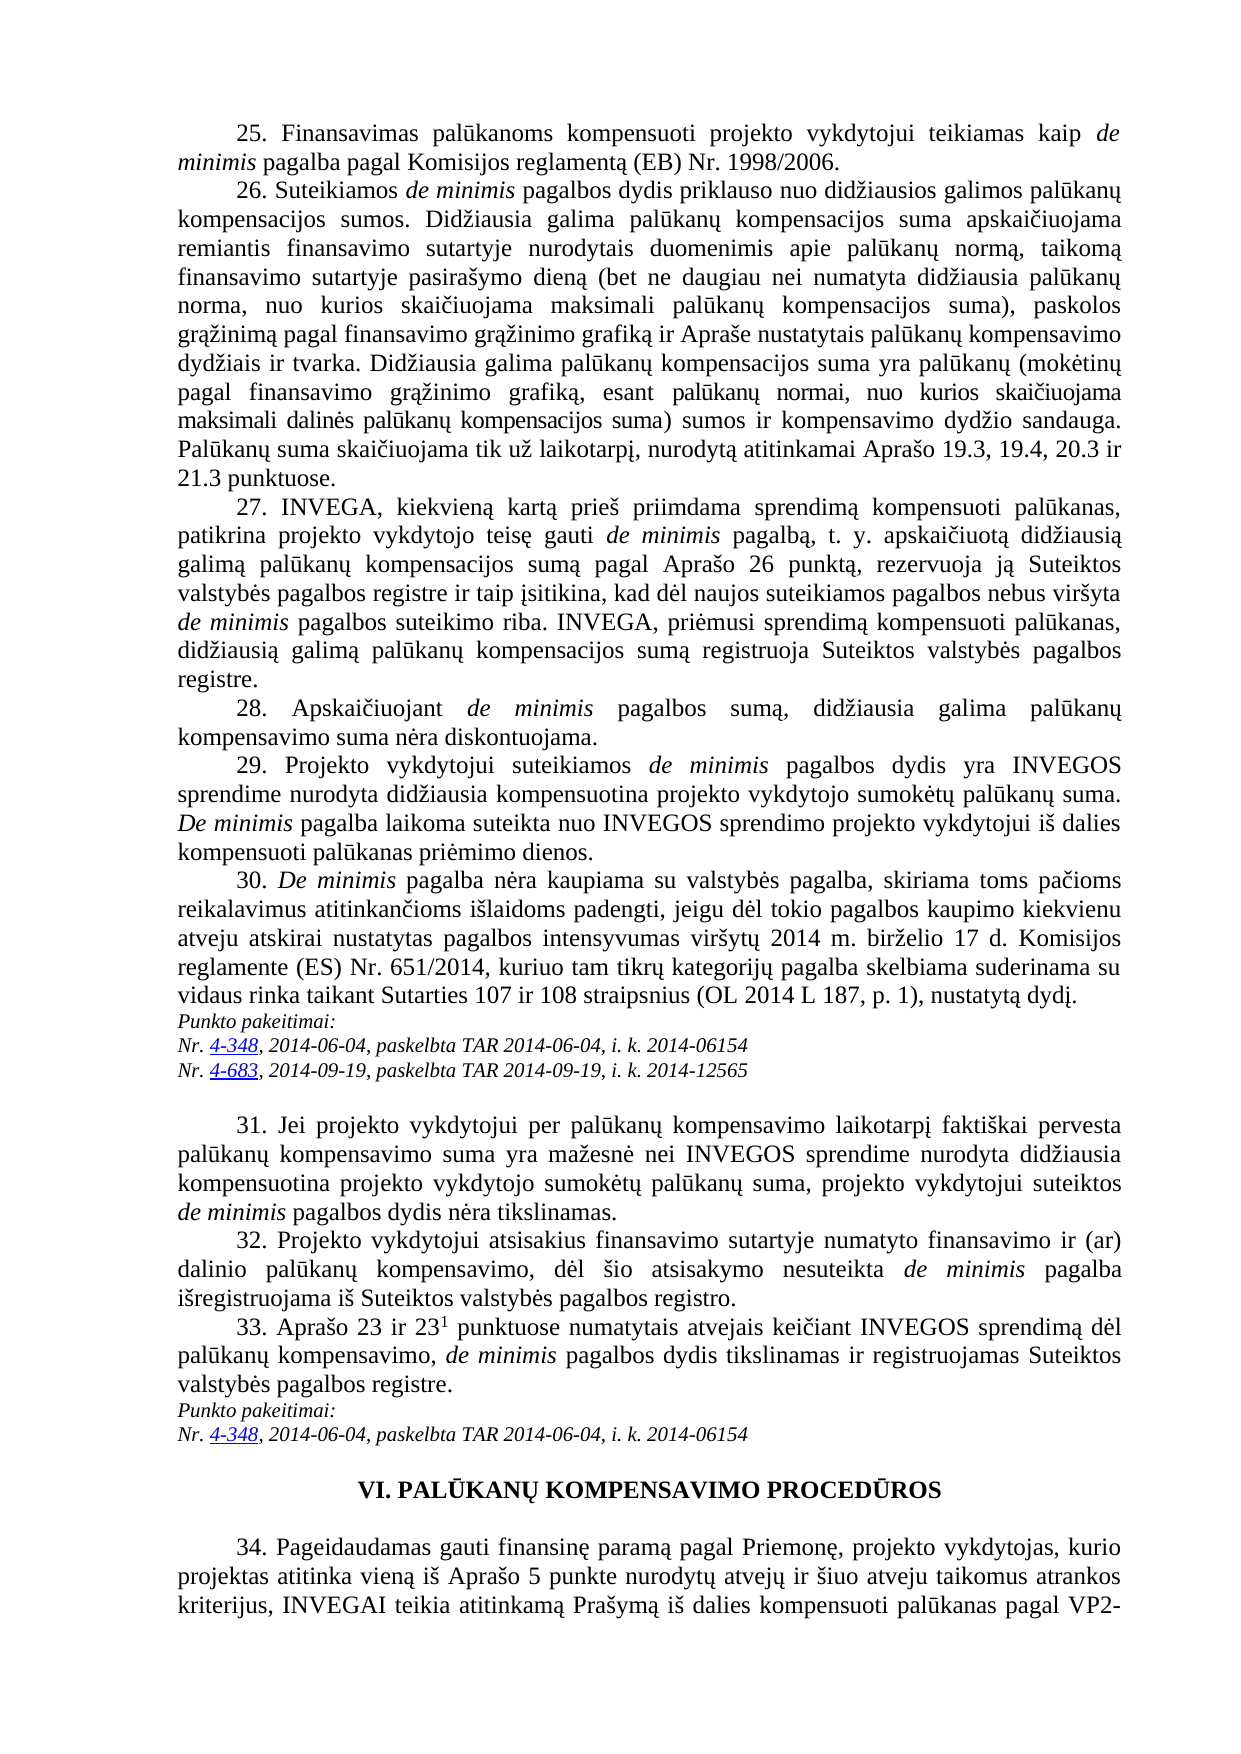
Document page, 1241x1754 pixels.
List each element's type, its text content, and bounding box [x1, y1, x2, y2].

text Nr. 4-348, 2014-06-04, paskelbta TAR 2014-06-04, i. k. 2014-06154 [177, 1033, 1122, 1057]
text 30. De minimis pagalba nėra kaupiama su valstybės pagalba, skiriama toms pačioms reikalavimus atitinkančioms išlaidoms padengti, jeigu dėl tokio pagalbos kaupimo kiekvienu atveju atskirai nustatytas pagalbos intensyvumas viršytų 2014 m. birželio 17 d. Komisijos reglamente (ES) Nr. 651/2014, kuriuo tam tikrų kategorijų pagalba skelbiama suderinama su vidaus rinka taikant Sutarties 107 ir 108 straipsnius (OL 2014 L 187, p. 1), nustatytą dydį. [177, 866, 1122, 1009]
text Punkto pakeitimai: [177, 1009, 1122, 1033]
text Punkto pakeitimai: [177, 1398, 1122, 1422]
text Nr. 4-683, 2014-09-19, paskelbta TAR 2014-09-19, i. k. 2014-12565 [177, 1057, 1122, 1082]
text 26. Suteikiamos de minimis pagalbos dydis priklauso nuo didžiausios galimos palūkanų kompensacijos sumos. Didžiausia galima palūkanų kompensacijos suma apskaičiuojama remiantis finansavimo sutartyje nurodytais duomenimis apie palūkanų normą, taikomą finansavimo sutartyje pasirašymo dieną (bet ne daugiau nei numatyta didžiausia palūkanų norma, nuo kurios skaičiuojama maksimali palūkanų kompensacijos suma), paskolos grąžinimą pagal finansavimo grąžinimo grafiką ir Apraše nustatytais palūkanų kompensavimo dydžiais ir tvarka. Didžiausia galima palūkanų kompensacijos suma yra palūkanų (mokėtinų pagal finansavimo grąžinimo grafiką, esant palūkanų normai, nuo kurios skaičiuojama maksimali dalinės palūkanų kompensacijos suma) sumos ir kompensavimo dydžio sandauga. Palūkanų suma skaičiuojama tik už laikotarpį, nurodytą atitinkamai Aprašo 19.3, 19.4, 20.3 ir 21.3 punktuose. [177, 176, 1122, 492]
text 29. Projekto vykdytojui suteikiamos de minimis pagalbos dydis yra INVEGOS sprendime nurodyta didžiausia kompensuotina projekto vykdytojo sumokėtų palūkanų suma. De minimis pagalba laikoma suteikta nuo INVEGOS sprendimo projekto vykdytojui iš dalies kompensuoti palūkanas priėmimo dienos. [177, 751, 1122, 866]
text 31. Jei projekto vykdytojui per palūkanų kompensavimo laikotarpį faktiškai pervesta palūkanų kompensavimo suma yra mažesnė nei INVEGOS sprendime nurodyta didžiausia kompensuotina projekto vykdytojo sumokėtų palūkanų suma, projekto vykdytojui suteiktos de minimis pagalbos dydis nėra tikslinamas. [177, 1110, 1122, 1225]
text VI. PALŪKANŲ KOMPENSAVIMO PROCEDŪROS [177, 1475, 1122, 1503]
text 33. Aprašo 23 ir 231 punktuose numatytais atvejais keičiant INVEGOS sprendimą dėl palūkanų kompensavimo, de minimis pagalbos dydis tikslinamas ir registruojamas Suteiktos valstybės pagalbos registre. [177, 1312, 1122, 1398]
text 27. INVEGA, kiekvieną kartą prieš priimdama sprendimą kompensuoti palūkanas, patikrina projekto vykdytojo teisę gauti de minimis pagalbą, t. y. apskaičiuotą didžiausią galimą palūkanų kompensacijos sumą pagal Aprašo 26 punktą, rezervuoja ją Suteiktos valstybės pagalbos registre ir taip įsitikina, kad dėl naujos suteikiamos pagalbos nebus viršyta de minimis pagalbos suteikimo riba. INVEGA, priėmusi sprendimą kompensuoti palūkanas, didžiausią galimą palūkanų kompensacijos sumą registruoja Suteiktos valstybės pagalbos registre. [177, 492, 1122, 693]
text 32. Projekto vykdytojui atsisakius finansavimo sutartyje numatyto finansavimo ir (ar) dalinio palūkanų kompensavimo, dėl šio atsisakymo nesuteikta de minimis pagalba išregistruojama iš Suteiktos valstybės pagalbos registro. [177, 1225, 1122, 1312]
text 28. Apskaičiuojant de minimis pagalbos sumą, didžiausia galima palūkanų kompensavimo suma nėra diskontuojama. [177, 693, 1122, 751]
text 25. Finansavimas palūkanoms kompensuoti projekto vykdytojui teikiamas kaip de minimis pagalba pagal Komisijos reglamentą (EB) Nr. 1998/2006. [177, 118, 1122, 176]
text Nr. 4-348, 2014-06-04, paskelbta TAR 2014-06-04, i. k. 2014-06154 [177, 1422, 1122, 1446]
text 34. Pageidaudamas gauti finansinę paramą pagal Priemonę, projekto vykdytojas, kurio projektas atitinka vieną iš Aprašo 5 punkte nurodytų atvejų ir šiuo atveju taikomus atrankos kriterijus, INVEGAI teikia atitinkamą Prašymą iš dalies kompensuoti palūkanas pagal VP2- [177, 1532, 1122, 1618]
